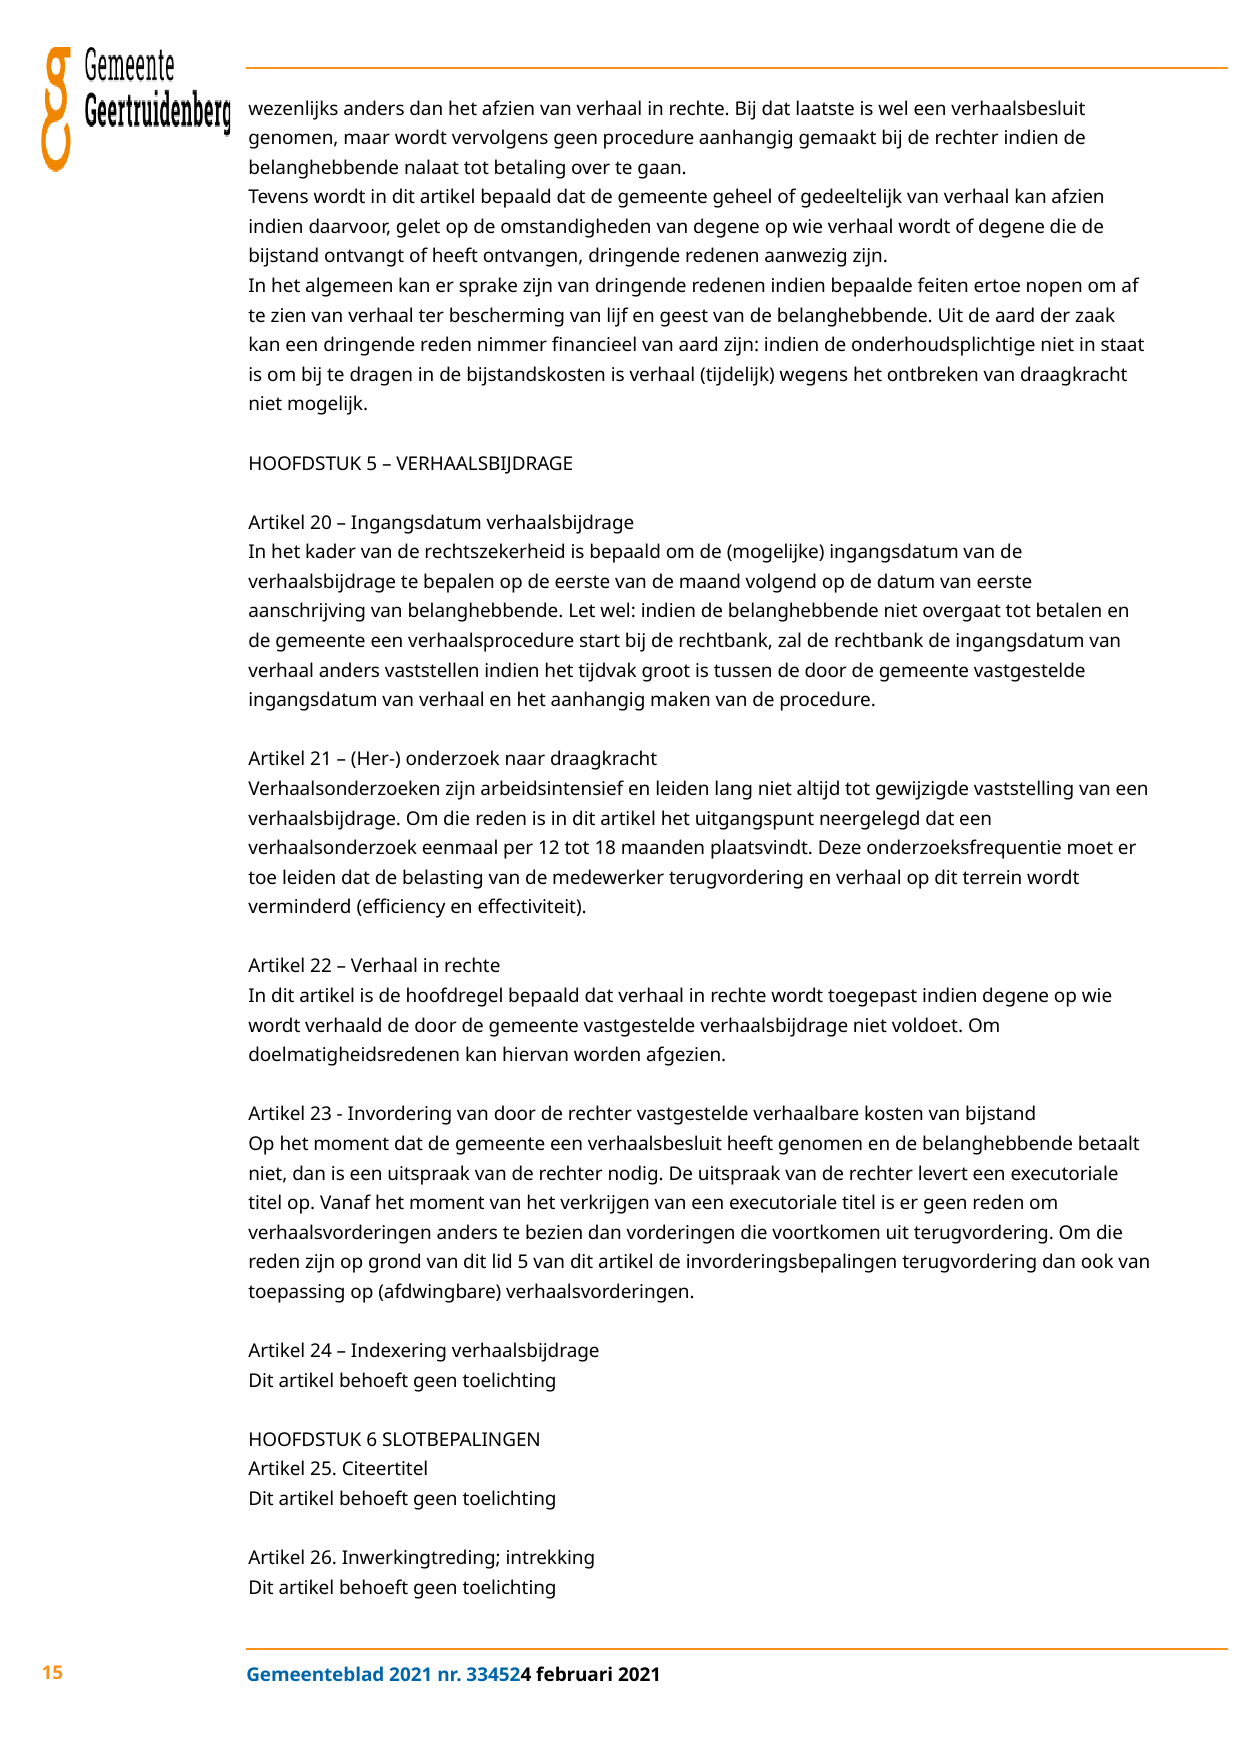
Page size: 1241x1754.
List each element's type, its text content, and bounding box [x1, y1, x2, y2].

text Op het moment dat de gemeente een verhaalsbesluit heeft genomen en de belanghebbende betaalt niet, dan is een uitspraak van de rechter nodig. De uitspraak van de rechter levert een executoriale titel op. Vanaf het moment van het verkrijgen van een executoriale titel is er geen reden om verhaalsvorderingen anders te bezien dan vorderingen die voortkomen uit terugvordering. Om die reden zijn op grond van dit lid 5 van dit artikel de invorderingsbepalingen terugvordering dan ook van toepassing op (afdwingbare) verhaalsvorderingen. [248, 1130, 1152, 1304]
text wezenlijks anders dan het afzien van verhaal in rechte. Bij dat laatste is wel een verhaalsbesluit genomen, maar wordt vervolgens geen procedure aanhangig gemaakt bij de rechter indien de belanghebbende nalaat tot betaling over te gaan. [248, 95, 1152, 180]
text In het algemeen kan er sprake zijn van dringende redenen indien bepaalde feiten ertoe nopen om af te zien van verhaal ter bescherming van lijf en geest van de belanghebbende. Uit de aard der zaak kan een dringende reden nimmer financieel van aard zijn: indien de onderhoudsplichtige niet in staat is om bij te dragen in de bijstandskosten is verhaal (tijdelijk) wegens het ontbreken van draagkracht niet mogelijk. [248, 272, 1152, 416]
text Artikel 25. Citeertitel [248, 1456, 1152, 1481]
text In het kader van de rechtszekerheid is bepaald om de (mogelijke) ingangsdatum van de verhaalsbijdrage te bepalen op de eerste van de maand volgend op de datum van eerste aanschrijving van belanghebbende. Let wel: indien de belanghebbende niet overgaat tot betalen en de gemeente een verhaalsprocedure start bij de rechtbank, zal de rechtbank de ingangsdatum van verhaal anders vaststellen indien het tijdvak groot is tussen de door de gemeente vastgestelde ingangsdatum van verhaal en het aanhangig maken van de procedure. [248, 538, 1152, 712]
text Tevens wordt in dit artikel bepaald dat de gemeente geheel of gedeeltelijk van verhaal kan afzien indien daarvoor, gelet op de omstandigheden van degene op wie verhaal wordt of degene die de bijstand ontvangt of heeft ontvangen, dringende redenen aanwezig zijn. [248, 183, 1152, 268]
text Dit artikel behoeft geen toelichting [248, 1367, 1152, 1393]
text Dit artikel behoeft geen toelichting [248, 1485, 1152, 1511]
text Artikel 20 – Ingangsdatum verhaalsbijdrage [248, 509, 1152, 535]
text Verhaalsonderzoeken zijn arbeidsintensief en leiden lang niet altijd tot gewijzigde vaststelling van een verhaalsbijdrage. Om die reden is in dit artikel het uitgangspunt neergelegd dat een verhaalsonderzoek eenmaal per 12 tot 18 maanden plaatsvindt. Deze onderzoeksfrequentie moet er toe leiden dat de belasting van de medewerker terugvordering en verhaal op dit terrein wordt verminderd (efficiency en effectiviteit). [248, 775, 1152, 919]
text Artikel 24 – Indexering verhaalsbijdrage [248, 1337, 1152, 1363]
text Dit artikel behoeft geen toelichting [248, 1574, 1152, 1600]
text Artikel 23 - Invordering van door de rechter vastgestelde verhaalbare kosten van bijstand [248, 1101, 1152, 1126]
text Artikel 21 – (Her-) onderzoek naar draagkracht [248, 746, 1152, 771]
text In dit artikel is de hoofdregel bepaald dat verhaal in rechte wordt toegepast indien degene op wie wordt verhaald de door de gemeente vastgestelde verhaalsbijdrage niet voldoet. Om doelmatigheidsredenen kan hiervan worden afgezien. [248, 982, 1152, 1067]
text HOOFDSTUK 6 SLOTBEPALINGEN [248, 1426, 1152, 1452]
text Artikel 22 – Verhaal in rechte [248, 953, 1152, 978]
text HOOFDSTUK 5 – VERHAALSBIJDRAGE [248, 450, 1152, 476]
picture [41, 47, 231, 172]
text Artikel 26. Inwerkingtreding; intrekking [248, 1544, 1152, 1570]
